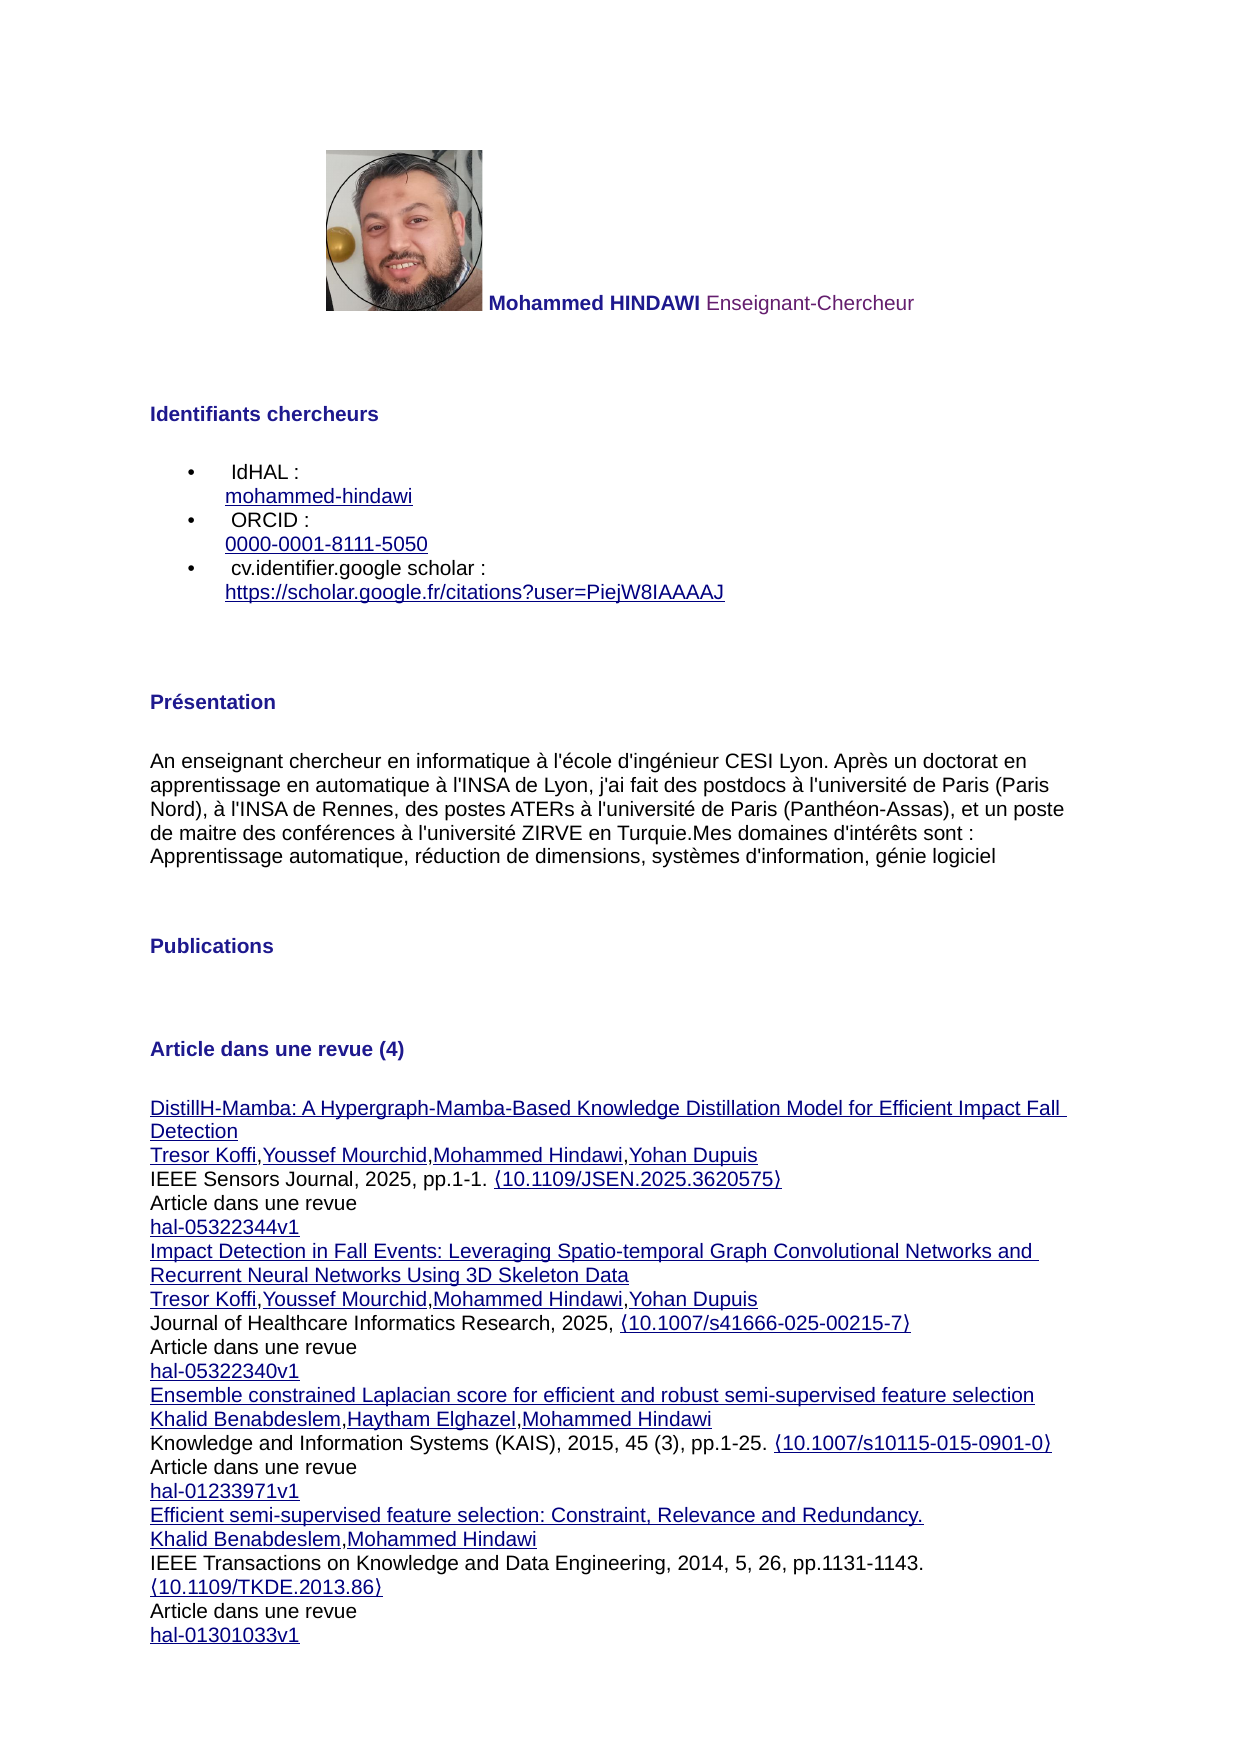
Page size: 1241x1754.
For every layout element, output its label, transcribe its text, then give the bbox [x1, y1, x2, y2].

table_header DistillH-Mamba: A Hypergraph-Mamba-Based Knowledge Distillation Model for Efficient Impact Fall Detection Tresor Koffi,Youssef Mourchid,Mohammed Hindawi,Yohan Dupuis IEEE Sensors Journal, 2025, pp.1-1. ⟨10.1109/JSEN.2025.3620575⟩ Article dans une revue hal-05322344v1 [150, 1095, 1090, 1239]
list https://scholar.google.fr/citations?user=PiejW8IAAAAJ [187, 580, 1090, 604]
list 0000-0001-8111-5050 [187, 532, 1090, 556]
list cv.identifier.google scholar : [187, 556, 1090, 580]
subtitle Publications [150, 934, 1090, 958]
subtitle Mohammed HINDAWI Enseignant-Chercheur [150, 150, 1090, 315]
picture [326, 150, 483, 311]
subtitle Identifiants chercheurs [150, 402, 1090, 426]
subtitle Présentation [150, 690, 1090, 714]
table_cell Impact Detection in Fall Events: Leveraging Spatio-temporal Graph Convolutional Networks and Recurrent Neural Networks Using 3D Skeleton Data Tresor Koffi,Youssef Mourchid,Mohammed Hindawi,Yohan Dupuis Journal of Healthcare Informatics Research, 2025, ⟨10.1007/s41666-025-00215-7⟩ Article dans une revue hal-05322340v1 [150, 1239, 1090, 1383]
list IdHAL : [187, 460, 1090, 484]
subtitle Article dans une revue (4) [150, 1037, 1090, 1061]
table_cell Ensemble constrained Laplacian score for efficient and robust semi-supervised feature selection Khalid Benabdeslem,Haytham Elghazel,Mohammed Hindawi Knowledge and Information Systems (KAIS), 2015, 45 (3), pp.1-25. ⟨10.1007/s10115-015-0901-0⟩ Article dans une revue hal-01233971v1 [150, 1383, 1090, 1503]
list ORCID : [187, 508, 1090, 532]
text An enseignant chercheur en informatique à l'école d'ingénieur CESI Lyon. Après un doctorat en apprentissage en automatique à l'INSA de Lyon, j'ai fait des postdocs à l'université de Paris (Paris Nord), à l'INSA de Rennes, des postes ATERs à l'université de Paris (Panthéon-Assas), et un poste de maitre des conférences à l'université ZIRVE en Turquie.Mes domaines d'intérêts sont : Apprentissage automatique, réduction de dimensions, systèmes d'information, génie logiciel [150, 748, 1090, 868]
table_cell Efficient semi-supervised feature selection: Constraint, Relevance and Redundancy. Khalid Benabdeslem,Mohammed Hindawi IEEE Transactions on Knowledge and Data Engineering, 2014, 5, 26, pp.1131-1143. ⟨10.1109/TKDE.2013.86⟩ Article dans une revue hal-01301033v1 [150, 1503, 1090, 1646]
list mohammed-hindawi [187, 484, 1090, 508]
